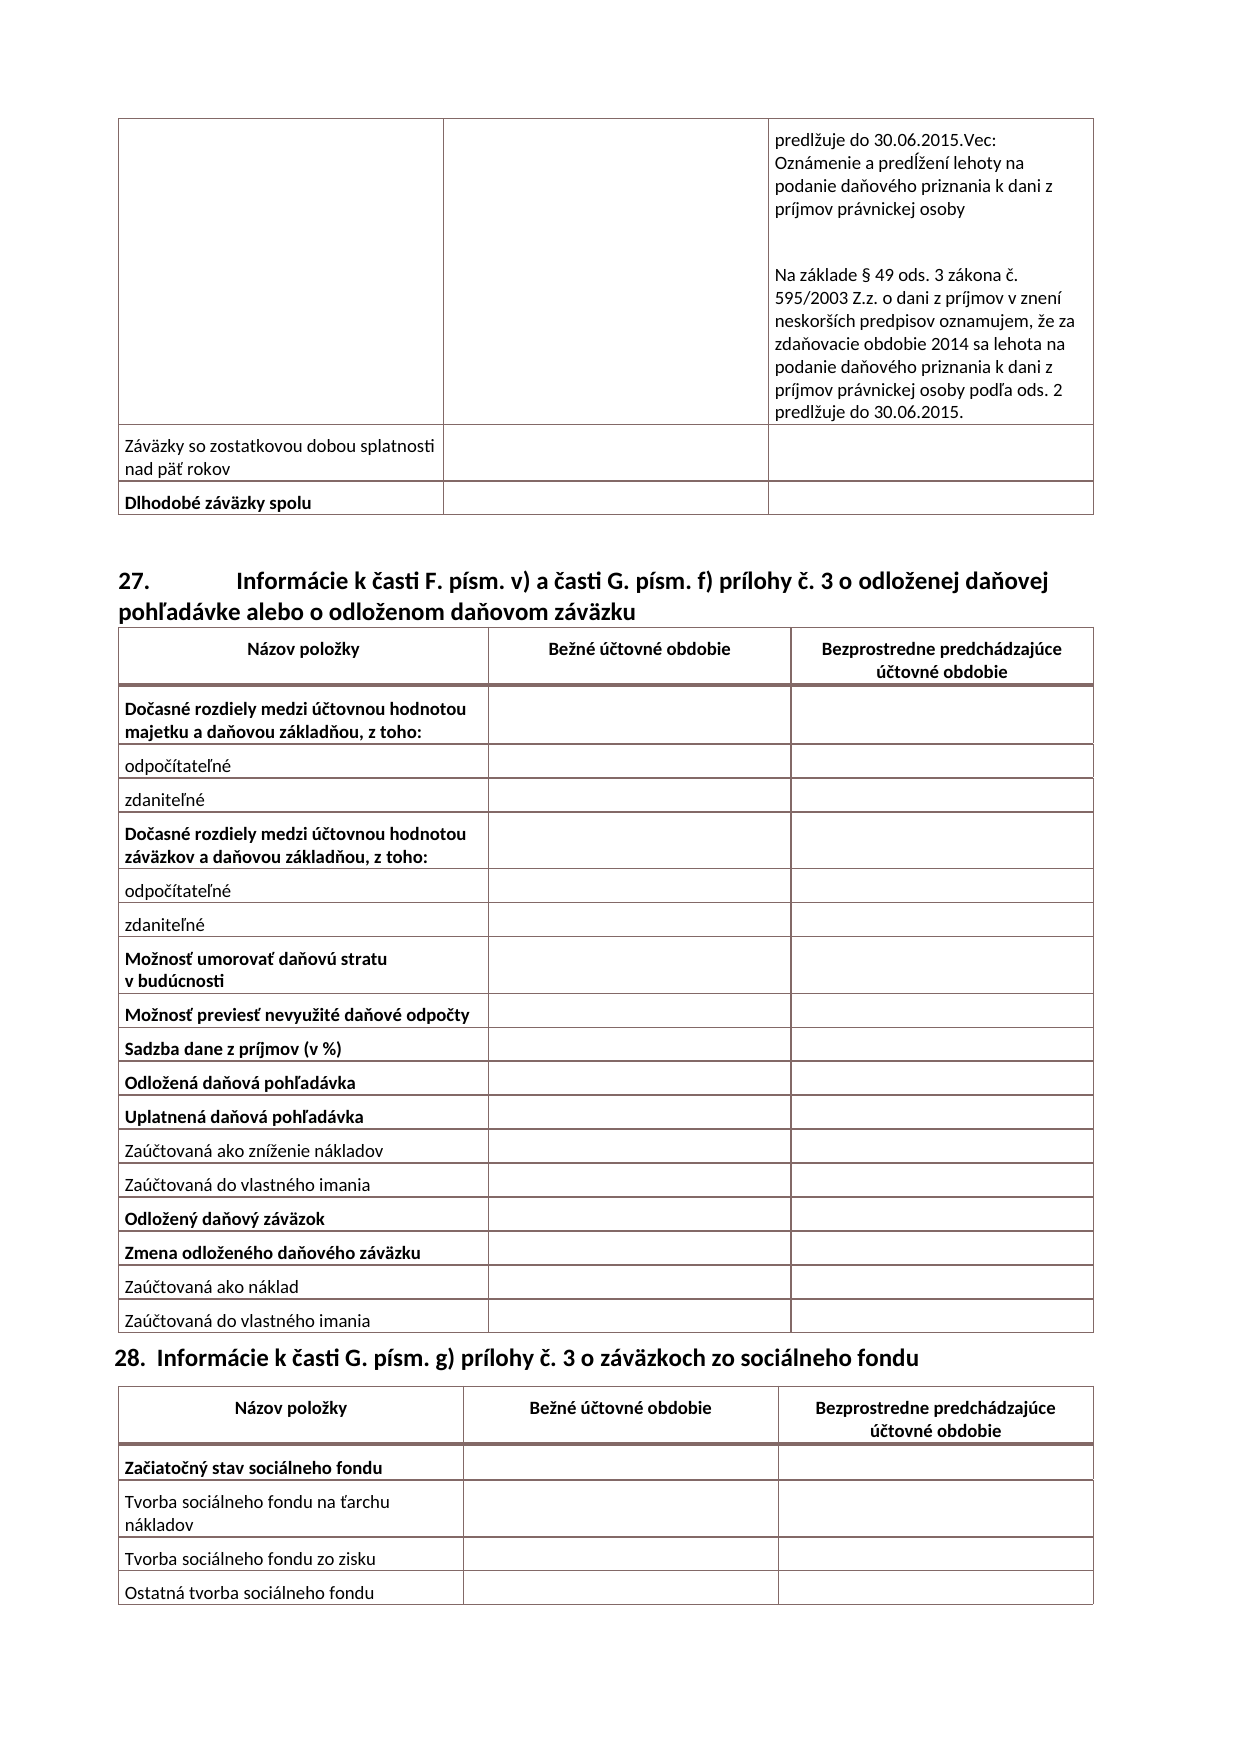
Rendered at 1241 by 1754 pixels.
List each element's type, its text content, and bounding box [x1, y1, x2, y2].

table_cell [792, 1232, 1093, 1264]
table_cell zdaniteľné [119, 903, 488, 936]
table_cell [779, 1481, 1093, 1536]
table_cell [792, 1198, 1093, 1230]
table_cell [792, 1062, 1093, 1094]
table_cell [489, 937, 790, 993]
table_cell [464, 1481, 778, 1536]
text 27. Informácie k časti F. písm. v) a časti G. písm. f) prílohy č. 3 o odloženej daňovej pohľadávke alebo o odloženom daňovom záväzku [118, 566, 1122, 627]
table_cell Zaúčtovaná do vlastného imania [119, 1300, 488, 1332]
table_cell Dlhodobé záväzky spolu [119, 482, 443, 514]
table_cell Tvorba sociálneho fondu zo zisku [119, 1538, 463, 1570]
table_cell [444, 119, 768, 424]
table_cell [489, 869, 790, 902]
table_cell [444, 482, 768, 514]
table_cell [792, 1096, 1093, 1128]
table_cell [792, 687, 1093, 743]
table_cell [779, 1446, 1093, 1479]
table_cell [489, 813, 790, 868]
table_cell Dočasné rozdiely medzi účtovnou hodnotou záväzkov a daňovou základňou, z toho: [119, 813, 488, 868]
table_cell Tvorba sociálneho fondu na ťarchu nákladov [119, 1481, 463, 1536]
table_cell Odložená daňová pohľadávka [119, 1062, 488, 1094]
table_cell Zmena odloženého daňového záväzku [119, 1232, 488, 1264]
table_cell [489, 745, 790, 777]
table_cell [792, 994, 1093, 1027]
table_cell [489, 903, 790, 936]
table_cell Možnosť previesť nevyužité daňové odpočty [119, 994, 488, 1027]
table_cell [792, 1028, 1093, 1060]
table_cell [792, 1300, 1093, 1332]
table_cell Sadzba dane z príjmov (v %) [119, 1028, 488, 1060]
table_cell [444, 425, 768, 480]
table_cell [489, 1266, 790, 1298]
table_cell [489, 1028, 790, 1060]
table_cell [792, 1164, 1093, 1196]
table_cell Záväzky so zostatkovou dobou splatnosti nad päť rokov [119, 425, 443, 480]
table_header Bezprostredne predchádzajúce účtovné obdobie [779, 1387, 1093, 1442]
table_cell Zaúčtovaná ako náklad [119, 1266, 488, 1298]
table_header Názov položky [119, 628, 488, 683]
table_cell Zaúčtovaná do vlastného imania [119, 1164, 488, 1196]
table_cell Ostatná tvorba sociálneho fondu [119, 1571, 463, 1604]
table_cell [779, 1538, 1093, 1570]
table_cell [464, 1571, 778, 1604]
table_header Bežné účtovné obdobie [489, 628, 790, 683]
table_cell [779, 1571, 1093, 1604]
table_cell Uplatnená daňová pohľadávka [119, 1096, 488, 1128]
table_cell [792, 1266, 1093, 1298]
table_cell [792, 903, 1093, 936]
table_cell odpočítateľné [119, 745, 488, 777]
table_cell odpočítateľné [119, 869, 488, 902]
table_cell [792, 1130, 1093, 1162]
table_cell [792, 813, 1093, 868]
table_cell [119, 119, 443, 424]
table_cell [769, 425, 1093, 480]
table_cell [464, 1538, 778, 1570]
table_cell [792, 869, 1093, 902]
table_cell [489, 1232, 790, 1264]
table_cell [489, 1164, 790, 1196]
table_cell [769, 482, 1093, 514]
table_cell Odložený daňový záväzok [119, 1198, 488, 1230]
table_cell [464, 1446, 778, 1479]
table_cell [792, 937, 1093, 993]
table_cell [489, 1300, 790, 1332]
table_header Bežné účtovné obdobie [464, 1387, 778, 1442]
table_cell predlžuje do 30.06.2015.Vec: Oznámenie a predĺžení lehoty na podanie daňového priznania k dani z príjmov právnickej osoby Na základe § 49 ods. 3 zákona č. 595/2003 Z.z. o dani z príjmov v znení neskorších predpisov oznamujem, že za zdaňovacie obdobie 2014 sa lehota na podanie daňového priznania k dani z príjmov právnickej osoby podľa ods. 2 predlžuje do 30.06.2015. [769, 119, 1093, 424]
table_cell [489, 687, 790, 743]
table_cell Začiatočný stav sociálneho fondu [119, 1446, 463, 1479]
table_cell Zaúčtovaná ako zníženie nákladov [119, 1130, 488, 1162]
table_cell zdaniteľné [119, 779, 488, 811]
table_cell Možnosť umorovať daňovú stratu v budúcnosti [119, 937, 488, 993]
table_header Názov položky [119, 1387, 463, 1442]
table_cell [489, 1198, 790, 1230]
table_cell Dočasné rozdiely medzi účtovnou hodnotou majetku a daňovou základňou, z toho: [119, 687, 488, 743]
table_cell [792, 779, 1093, 811]
table_cell [489, 1130, 790, 1162]
table_cell [489, 779, 790, 811]
table_cell [489, 994, 790, 1027]
table_cell [489, 1062, 790, 1094]
table_cell [489, 1096, 790, 1128]
table_header Bezprostredne predchádzajúce účtovné obdobie [792, 628, 1093, 683]
table_cell [792, 745, 1093, 777]
text 28. Informácie k časti G. písm. g) prílohy č. 3 o záväzkoch zo sociálneho fondu [114, 1343, 1122, 1373]
